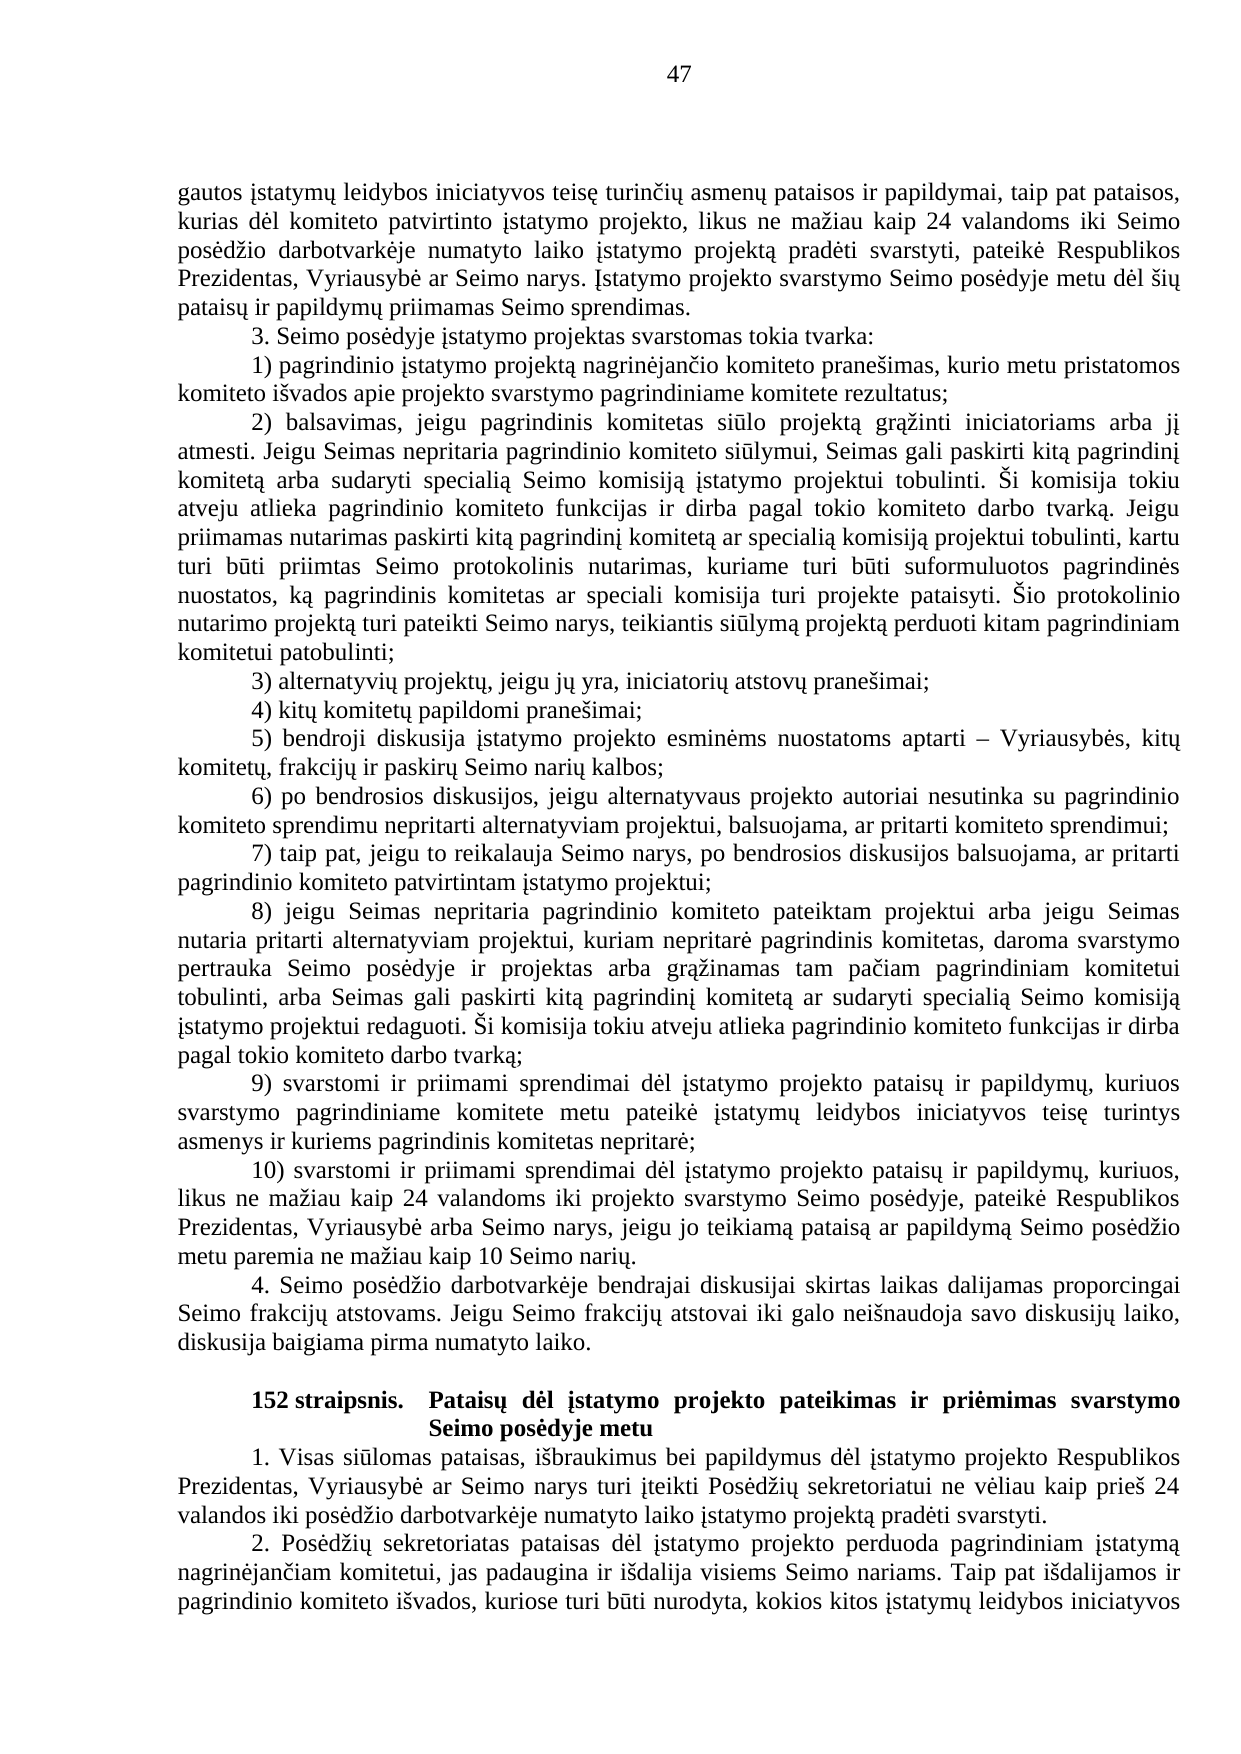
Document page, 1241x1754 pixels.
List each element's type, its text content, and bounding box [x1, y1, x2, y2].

text 152 straipsnis. Pataisų dėl įstatymo projekto pateikimas ir priėmimas svarstymo Seimo posėdyje metu [251, 1385, 1181, 1442]
text 4) kitų komitetų papildomi pranešimai; [177, 695, 1181, 723]
text 3. Seimo posėdyje įstatymo projektas svarstomas tokia tvarka: [177, 321, 1181, 350]
text 1. Visas siūlomas pataisas, išbraukimus bei papildymus dėl įstatymo projekto Respublikos Prezidentas, Vyriausybė ar Seimo narys turi įteikti Posėdžių sekretoriatui ne vėliau kaip prieš 24 valandos iki posėdžio darbotvarkėje numatyto laiko įstatymo projektą pradėti svarstyti. [177, 1442, 1181, 1528]
text gautos įstatymų leidybos iniciatyvos teisę turinčių asmenų pataisos ir papildymai, taip pat pataisos, kurias dėl komiteto patvirtinto įstatymo projekto, likus ne mažiau kaip 24 valandoms iki Seimo posėdžio darbotvarkėje numatyto laiko įstatymo projektą pradėti svarstyti, pateikė Respublikos Prezidentas, Vyriausybė ar Seimo narys. Įstatymo projekto svarstymo Seimo posėdyje metu dėl šių pataisų ir papildymų priimamas Seimo sprendimas. [177, 177, 1181, 321]
text 8) jeigu Seimas nepritaria pagrindinio komiteto pateiktam projektui arba jeigu Seimas nutaria pritarti alternatyviam projektui, kuriam nepritarė pagrindinis komitetas, daroma svarstymo pertrauka Seimo posėdyje ir projektas arba grąžinamas tam pačiam pagrindiniam komitetui tobulinti, arba Seimas gali paskirti kitą pagrindinį komitetą ar sudaryti specialią Seimo komisiją įstatymo projektui redaguoti. Ši komisija tokiu atveju atlieka pagrindinio komiteto funkcijas ir dirba pagal tokio komiteto darbo tvarką; [177, 896, 1181, 1068]
text 7) taip pat, jeigu to reikalauja Seimo narys, po bendrosios diskusijos balsuojama, ar pritarti pagrindinio komiteto patvirtintam įstatymo projektui; [177, 838, 1181, 896]
text 10) svarstomi ir priimami sprendimai dėl įstatymo projekto pataisų ir papildymų, kuriuos, likus ne mažiau kaip 24 valandoms iki projekto svarstymo Seimo posėdyje, pateikė Respublikos Prezidentas, Vyriausybė arba Seimo narys, jeigu jo teikiamą pataisą ar papildymą Seimo posėdžio metu paremia ne mažiau kaip 10 Seimo narių. [177, 1155, 1181, 1270]
text 1) pagrindinio įstatymo projektą nagrinėjančio komiteto pranešimas, kurio metu pristatomos komiteto išvados apie projekto svarstymo pagrindiniame komitete rezultatus; [177, 350, 1181, 407]
text 6) po bendrosios diskusijos, jeigu alternatyvaus projekto autoriai nesutinka su pagrindinio komiteto sprendimu nepritarti alternatyviam projektui, balsuojama, ar pritarti komiteto sprendimui; [177, 781, 1181, 838]
text 9) svarstomi ir priimami sprendimai dėl įstatymo projekto pataisų ir papildymų, kuriuos svarstymo pagrindiniame komitete metu pateikė įstatymų leidybos iniciatyvos teisę turintys asmenys ir kuriems pagrindinis komitetas nepritarė; [177, 1068, 1181, 1155]
text 5) bendroji diskusija įstatymo projekto esminėms nuostatoms aptarti – Vyriausybės, kitų komitetų, frakcijų ir paskirų Seimo narių kalbos; [177, 723, 1181, 781]
text 3) alternatyvių projektų, jeigu jų yra, iniciatorių atstovų pranešimai; [177, 666, 1181, 695]
text 4. Seimo posėdžio darbotvarkėje bendrajai diskusijai skirtas laikas dalijamas proporcingai Seimo frakcijų atstovams. Jeigu Seimo frakcijų atstovai iki galo neišnaudoja savo diskusijų laiko, diskusija baigiama pirma numatyto laiko. [177, 1270, 1181, 1356]
text 2) balsavimas, jeigu pagrindinis komitetas siūlo projektą grąžinti iniciatoriams arba jį atmesti. Jeigu Seimas nepritaria pagrindinio komiteto siūlymui, Seimas gali paskirti kitą pagrindinį komitetą arba sudaryti specialią Seimo komisiją įstatymo projektui tobulinti. Ši komisija tokiu atveju atlieka pagrindinio komiteto funkcijas ir dirba pagal tokio komiteto darbo tvarką. Jeigu priimamas nutarimas paskirti kitą pagrindinį komitetą ar specialią komisiją projektui tobulinti, kartu turi būti priimtas Seimo protokolinis nutarimas, kuriame turi būti suformuluotos pagrindinės nuostatos, ką pagrindinis komitetas ar speciali komisija turi projekte pataisyti. Šio protokolinio nutarimo projektą turi pateikti Seimo narys, teikiantis siūlymą projektą perduoti kitam pagrindiniam komitetui patobulinti; [177, 407, 1181, 666]
text 2. Posėdžių sekretoriatas pataisas dėl įstatymo projekto perduoda pagrindiniam įstatymą nagrinėjančiam komitetui, jas padaugina ir išdalija visiems Seimo nariams. Taip pat išdalijamos ir pagrindinio komiteto išvados, kuriose turi būti nurodyta, kokios kitos įstatymų leidybos iniciatyvos [177, 1528, 1181, 1615]
